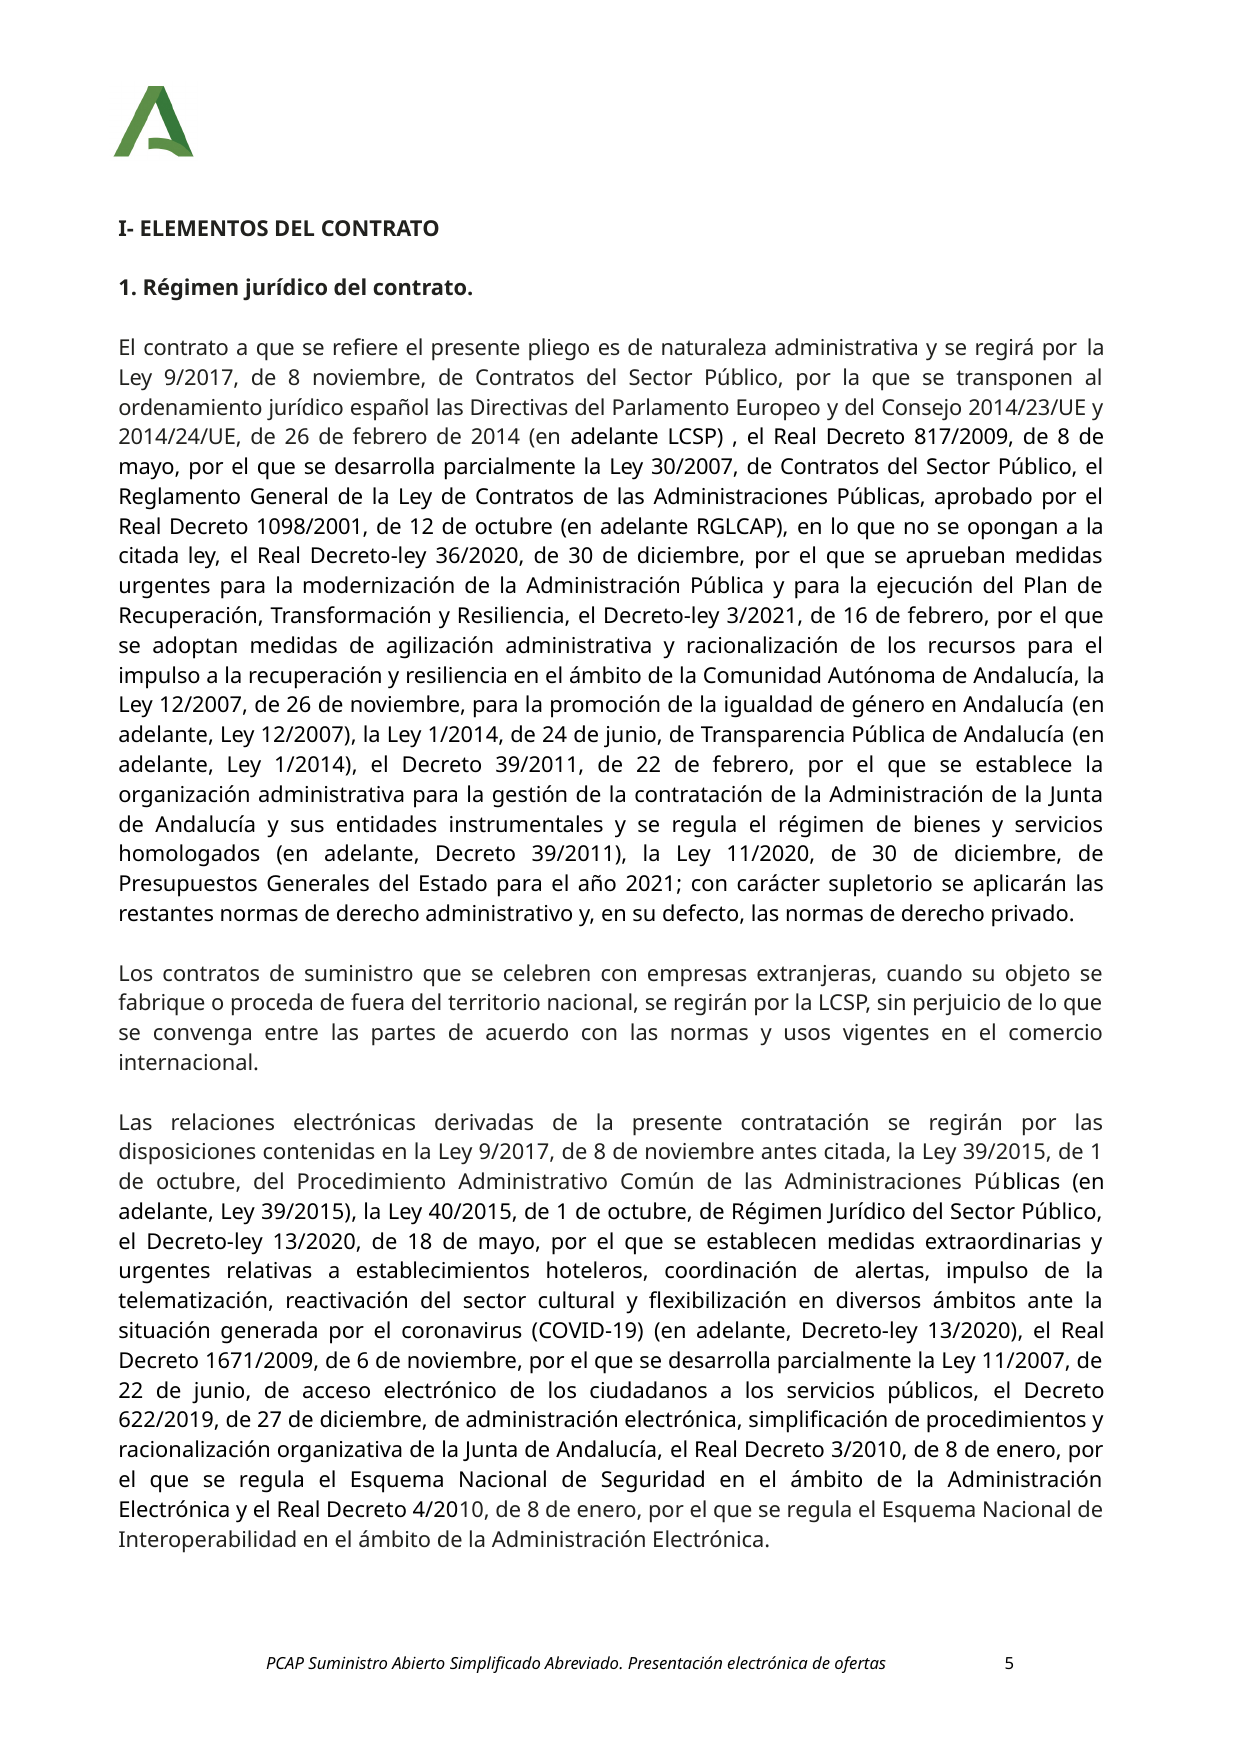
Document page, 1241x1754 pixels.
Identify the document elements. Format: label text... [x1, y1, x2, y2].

picture [109, 81, 198, 161]
text 1. Régimen jurídico del contrato. [118, 272, 1104, 302]
text I- ELEMENTOS DEL CONTRATO [118, 213, 1104, 242]
text Las relaciones electrónicas derivadas de la presente contratación se regirán por las disposiciones contenidas en la Ley 9/2017, de 8 de noviembre antes citada, la Ley 39/2015, de 1 de octubre, del Procedimiento Administrativo Común de las Administraciones Públicas (en adelante, Ley 39/2015), la Ley 40/2015, de 1 de octubre, de Régimen Jurídico del Sector Público, el Decreto-ley 13/2020, de 18 de mayo, por el que se establecen medidas extraordinarias y urgentes relativas a establecimientos hoteleros, coordinación de alertas, impulso de la telematización, reactivación del sector cultural y flexibilización en diversos ámbitos ante la situación generada por el coronavirus (COVID-19) (en adelante, Decreto-ley 13/2020), el Real Decreto 1671/2009, de 6 de noviembre, por el que se desarrolla parcialmente la Ley 11/2007, de 22 de junio, de acceso electrónico de los ciudadanos a los servicios públicos, el Decreto 622/2019, de 27 de diciembre, de administración electrónica, simplificación de procedimientos y racionalización organizativa de la Junta de Andalucía, el Real Decreto 3/2010, de 8 de enero, por el que se regula el Esquema Nacional de Seguridad en el ámbito de la Administración Electrónica y el Real Decreto 4/2010, de 8 de enero, por el que se regula el Esquema Nacional de Interoperabilidad en el ámbito de la Administración Electrónica. [118, 1106, 1104, 1553]
text Los contratos de suministro que se celebren con empresas extranjeras, cuando su objeto se fabrique o proceda de fuera del territorio nacional, se regirán por la LCSP, sin perjuicio de lo que se convenga entre las partes de acuerdo con las normas y usos vigentes en el comercio internacional. [118, 957, 1104, 1077]
text El contrato a que se refiere el presente pliego es de naturaleza administrativa y se regirá por la Ley 9/2017, de 8 noviembre, de Contratos del Sector Público, por la que se transponen al ordenamiento jurídico español las Directivas del Parlamento Europeo y del Consejo 2014/23/UE y 2014/24/UE, de 26 de febrero de 2014 (en adelante LCSP) , el Real Decreto 817/2009, de 8 de mayo, por el que se desarrolla parcialmente la Ley 30/2007, de Contratos del Sector Público, el Reglamento General de la Ley de Contratos de las Administraciones Públicas, aprobado por el Real Decreto 1098/2001, de 12 de octubre (en adelante RGLCAP), en lo que no se opongan a la citada ley, el Real Decreto-ley 36/2020, de 30 de diciembre, por el que se aprueban medidas urgentes para la modernización de la Administración Pública y para la ejecución del Plan de Recuperación, Transformación y Resiliencia, el Decreto-ley 3/2021, de 16 de febrero, por el que se adoptan medidas de agilización administrativa y racionalización de los recursos para el impulso a la recuperación y resiliencia en el ámbito de la Comunidad Autónoma de Andalucía, la Ley 12/2007, de 26 de noviembre, para la promoción de la igualdad de género en Andalucía (en adelante, Ley 12/2007), la Ley 1/2014, de 24 de junio, de Transparencia Pública de Andalucía (en adelante, Ley 1/2014), el Decreto 39/2011, de 22 de febrero, por el que se establece la organización administrativa para la gestión de la contratación de la Administración de la Junta de Andalucía y sus entidades instrumentales y se regula el régimen de bienes y servicios homologados (en adelante, Decreto 39/2011), la Ley 11/2020, de 30 de diciembre, de Presupuestos Generales del Estado para el año 2021; con carácter supletorio se aplicarán las restantes normas de derecho administrativo y, en su defecto, las normas de derecho privado. [118, 332, 1104, 928]
